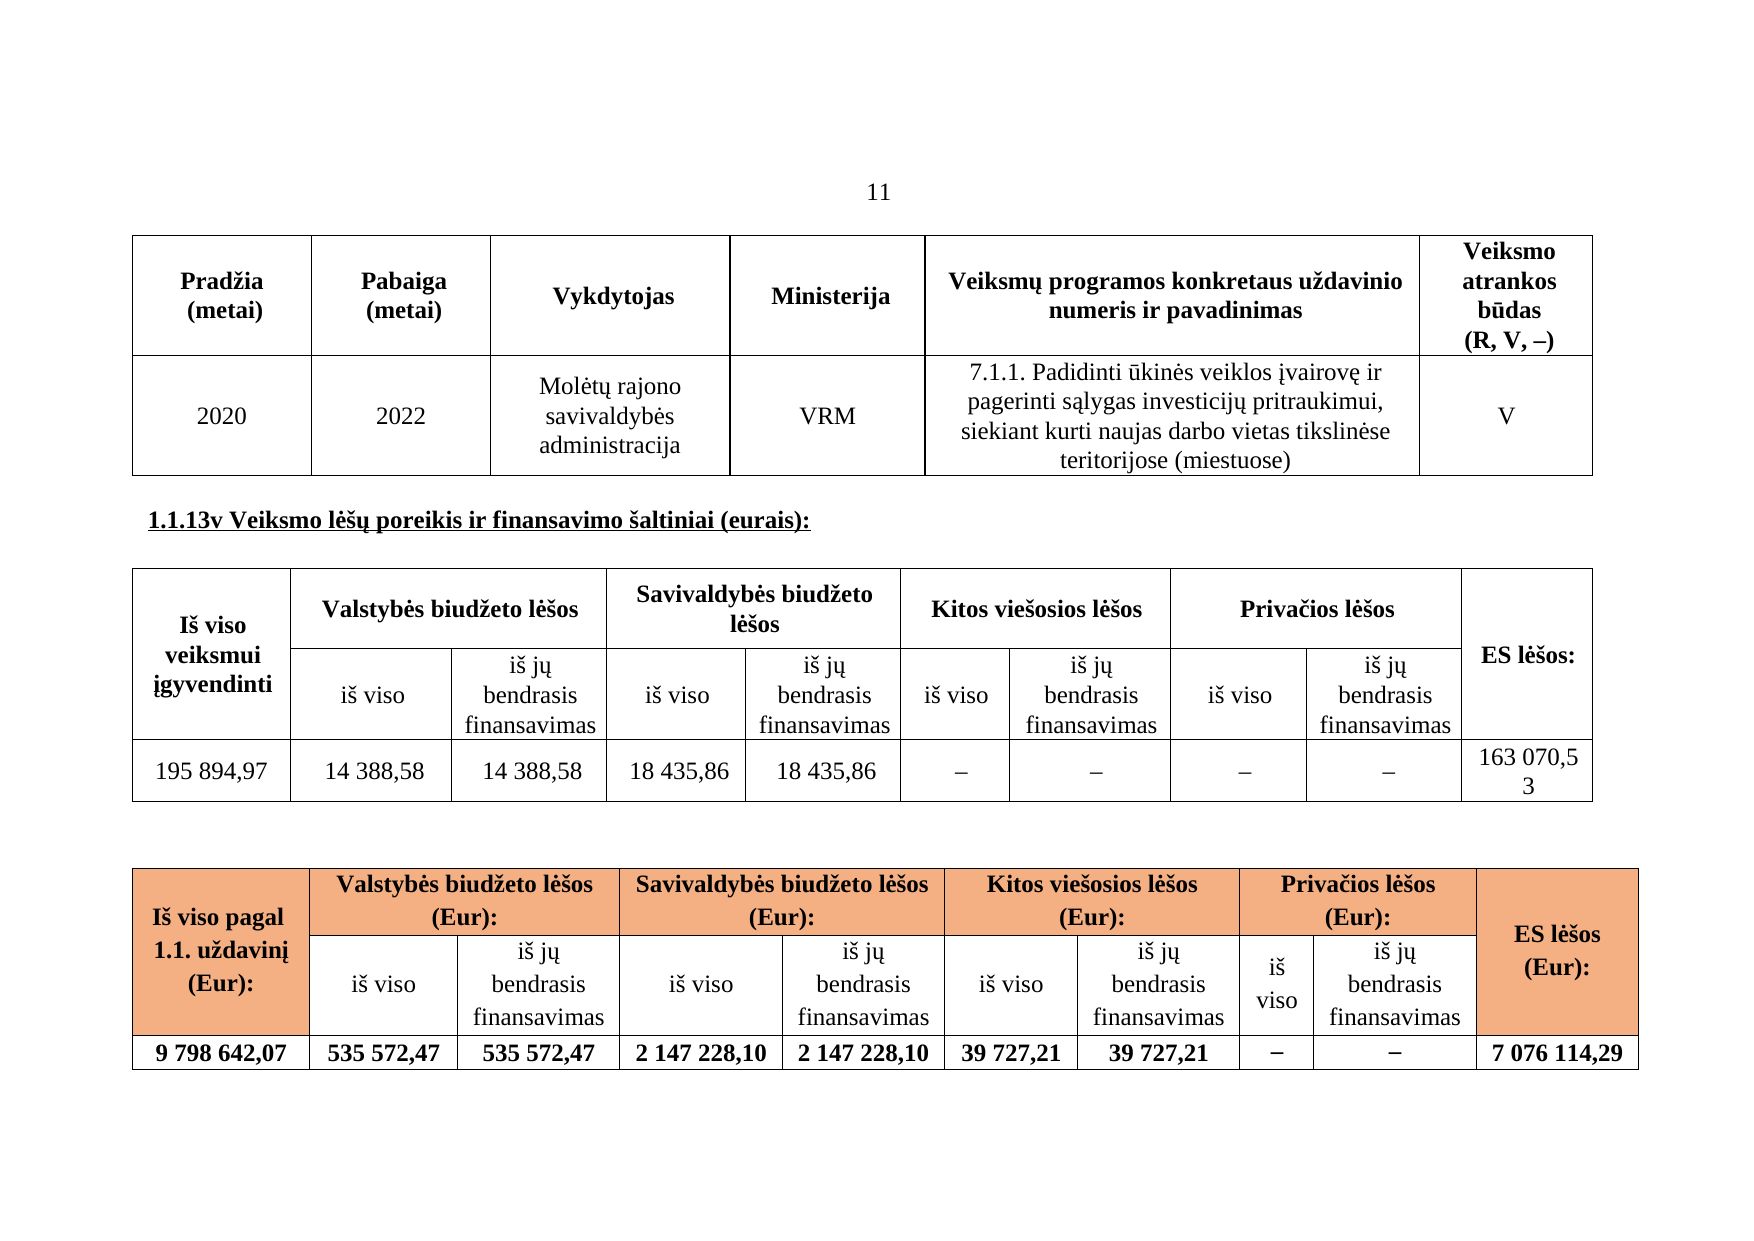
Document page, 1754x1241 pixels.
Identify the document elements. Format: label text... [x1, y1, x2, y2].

table_header Veiksmų programos konkretaus uždavinio numeris ir pavadinimas [926, 236, 1419, 355]
table_cell iš jų bendrasis finansavimas [1307, 649, 1461, 739]
table_header Privačios lėšos [1171, 569, 1461, 648]
table_cell iš jų bendrasis finansavimas [1078, 936, 1239, 1035]
table_cell 163 070,53 [1462, 740, 1592, 801]
table_header ES lėšos (Eur): [1477, 869, 1638, 1035]
table_cell iš viso [607, 649, 745, 739]
table_cell iš viso [310, 936, 457, 1035]
table_header ES lėšos: [1462, 569, 1592, 739]
table_cell iš viso [1240, 936, 1313, 1035]
table_cell iš jų bendrasis finansavimas [1314, 936, 1476, 1035]
table_cell 535 572,47 [310, 1036, 457, 1069]
table_cell iš viso [901, 649, 1009, 739]
table_cell 2 147 228,10 [620, 1036, 782, 1069]
table_header Valstybės biudžeto lėšos (Eur): [310, 869, 619, 935]
table_cell 18 435,86 [746, 740, 900, 801]
table_cell iš jų bendrasis finansavimas [746, 649, 900, 739]
table_cell V [1420, 356, 1592, 475]
table_cell – [1314, 1036, 1476, 1069]
table_cell – [1240, 1036, 1313, 1069]
table_header Savivaldybės biudžeto lėšos (Eur): [620, 869, 944, 935]
table_header Valstybės biudžeto lėšos [291, 569, 606, 648]
table_header Iš viso veiksmui įgyvendinti [133, 569, 290, 739]
table_header Ministerija [731, 236, 924, 355]
table_cell – [1307, 740, 1461, 801]
table_cell VRM [731, 356, 924, 475]
table_cell 39 727,21 [945, 1036, 1077, 1069]
table_header Veiksmo atrankos būdas (R, V, –) [1420, 236, 1592, 355]
table_cell – [1010, 740, 1170, 801]
table_cell 18 435,86 [607, 740, 745, 801]
table_cell – [901, 740, 1009, 801]
table_cell iš jų bendrasis finansavimas [458, 936, 619, 1035]
table_header Vykdytojas [491, 236, 729, 355]
table_header Pabaiga (metai) [312, 236, 490, 355]
table_cell 195 894,97 [133, 740, 290, 801]
table_cell – [1171, 740, 1306, 801]
table_cell iš jų bendrasis finansavimas [452, 649, 606, 739]
table_cell 2 147 228,10 [783, 1036, 944, 1069]
table_cell Molėtų rajono savivaldybės administracija [491, 356, 729, 475]
table_header Iš viso pagal 1.1. uždavinį (Eur): [133, 869, 309, 1035]
table_cell 9 798 642,07 [133, 1036, 309, 1069]
table_cell 14 388,58 [452, 740, 606, 801]
table_cell iš jų bendrasis finansavimas [1010, 649, 1170, 739]
table_header Privačios lėšos (Eur): [1240, 869, 1476, 935]
table_cell 7.1.1. Padidinti ūkinės veiklos įvairovę ir pagerinti sąlygas investicijų pritraukimui, siekiant kurti naujas darbo vietas tikslinėse teritorijose (miestuose) [926, 356, 1419, 475]
table_cell 39 727,21 [1078, 1036, 1239, 1069]
table_cell iš viso [620, 936, 782, 1035]
table_cell iš viso [1171, 649, 1306, 739]
text 1.1.13v Veiksmo lėšų poreikis ir finansavimo šaltiniai (eurais): [133, 505, 1639, 533]
table_cell 7 076 114,29 [1477, 1036, 1638, 1069]
table_cell 2022 [312, 356, 490, 475]
table_header Kitos viešosios lėšos (Eur): [945, 869, 1239, 935]
table_header Kitos viešosios lėšos [901, 569, 1170, 648]
table_cell iš jų bendrasis finansavimas [783, 936, 944, 1035]
table_cell 2020 [133, 356, 311, 475]
table_header Pradžia (metai) [133, 236, 311, 355]
table_cell iš viso [945, 936, 1077, 1035]
table_header Savivaldybės biudžeto lėšos [607, 569, 900, 648]
table_cell 535 572,47 [458, 1036, 619, 1069]
table_cell iš viso [291, 649, 451, 739]
table_cell 14 388,58 [291, 740, 451, 801]
